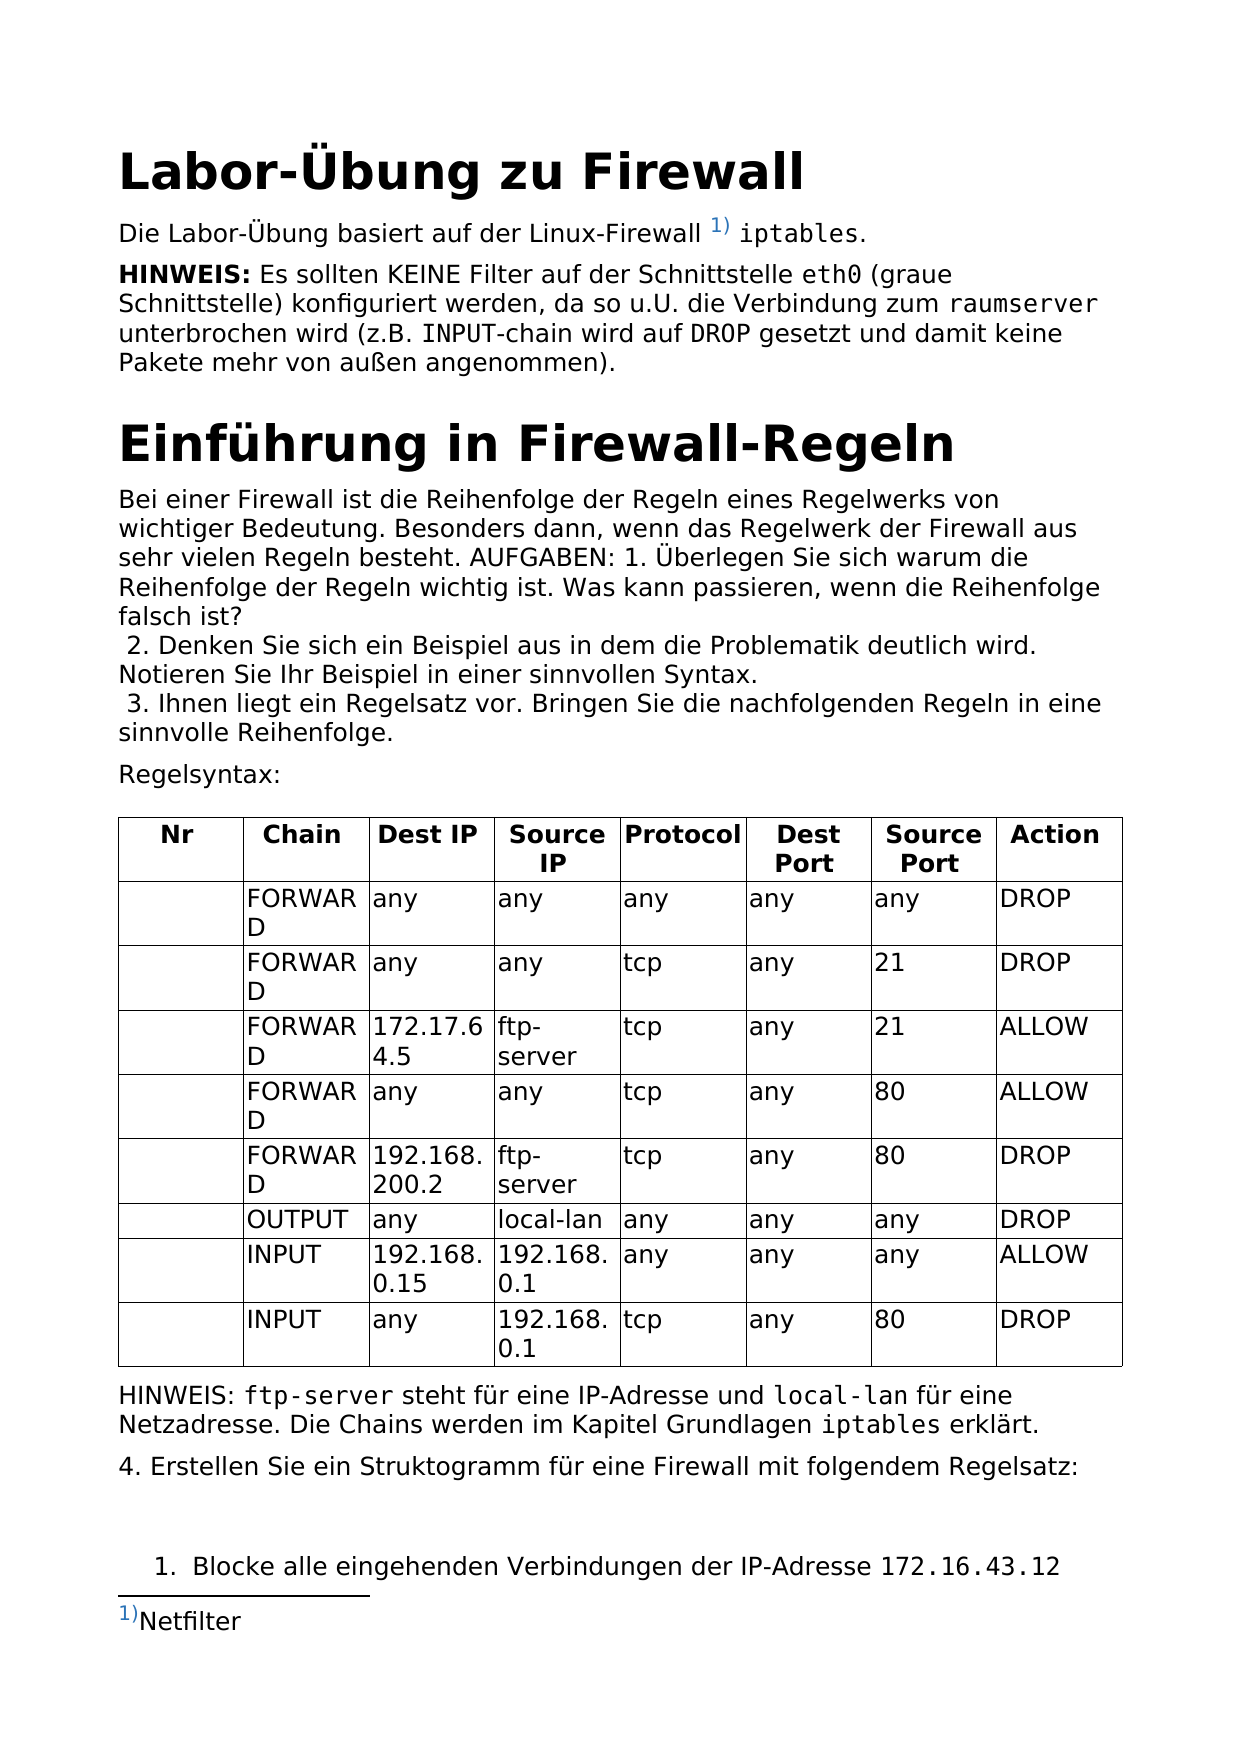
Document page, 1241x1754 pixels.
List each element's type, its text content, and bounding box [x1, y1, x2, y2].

text 4. Erstellen Sie ein Struktogramm für eine Firewall mit folgendem Regelsatz: [118, 1452, 1122, 1510]
table_cell [119, 946, 243, 1009]
table_cell 192.168.200.2 [370, 1139, 494, 1202]
table_cell any [370, 1303, 494, 1366]
table_cell tcp [621, 946, 746, 1009]
table_cell any [370, 1204, 494, 1237]
table_cell [119, 1011, 243, 1074]
table_cell ALLOW [997, 1239, 1122, 1302]
table_cell ftp-server [495, 1011, 620, 1074]
table_cell any [872, 1204, 996, 1237]
table_cell any [747, 1011, 871, 1074]
table_cell 80 [872, 1075, 996, 1138]
table_cell any [747, 1303, 871, 1366]
table_cell 172.17.64.5 [370, 1011, 494, 1074]
table_cell ALLOW [997, 1011, 1122, 1074]
table_cell any [495, 882, 620, 945]
table_cell DROP [997, 882, 1122, 945]
table_cell any [495, 946, 620, 1009]
table_cell FORWARD [244, 1075, 369, 1138]
table_cell ftp-server [495, 1139, 620, 1202]
table_header Source IP [495, 818, 620, 881]
table_cell any [872, 882, 996, 945]
table_cell any [747, 1239, 871, 1302]
table_cell 192.168.0.1 [495, 1303, 620, 1366]
table_header Action [997, 818, 1122, 881]
text HINWEIS: ftp-server steht für eine IP-Adresse und local-lan für eine Netzadresse. Die Chains werden im Kapitel Grundlagen iptables erklärt. [118, 1381, 1122, 1439]
table_cell 192.168.0.15 [370, 1239, 494, 1302]
table_cell 80 [872, 1139, 996, 1202]
table_header Dest IP [370, 818, 494, 881]
table_cell any [747, 1139, 871, 1202]
table_cell any [621, 1239, 746, 1302]
table_cell any [370, 1075, 494, 1138]
text Netfilter [118, 1602, 1122, 1636]
table_header Nr [119, 818, 243, 881]
table_cell FORWARD [244, 1011, 369, 1074]
table_cell DROP [997, 946, 1122, 1009]
list Blocke alle eingehenden Verbindungen der IP-Adresse 172.16.43.12 [177, 1552, 1122, 1581]
table_cell any [872, 1239, 996, 1302]
text Bei einer Firewall ist die Reihenfolge der Regeln eines Regelwerks von wichtiger Bedeutung. Besonders dann, wenn das Regelwerk der Firewall aus sehr vielen Regeln besteht. AUFGABEN: 1. Überlegen Sie sich warum die Reihenfolge der Regeln wichtig ist. Was kann passieren, wenn die Reihenfolge falsch ist? 2. Denken Sie sich ein Beispiel aus in dem die Problematik deutlich wird. Notieren Sie Ihr Beispiel in einer sinnvollen Syntax. 3. Ihnen liegt ein Regelsatz vor. Bringen Sie die nachfolgenden Regeln in eine sinnvolle Reihenfolge. [118, 485, 1122, 748]
table_cell INPUT [244, 1303, 369, 1366]
table_cell any [747, 1204, 871, 1237]
table_cell 192.168.0.1 [495, 1239, 620, 1302]
table_cell any [621, 882, 746, 945]
table_header Protocol [621, 818, 746, 881]
table_cell 80 [872, 1303, 996, 1366]
subtitle Einführung in Firewall-Regeln [118, 414, 1122, 473]
table_header Chain [244, 818, 369, 881]
table_cell [119, 1303, 243, 1366]
text Die Labor-Übung basiert auf der Linux-Firewall iptables. [118, 214, 1122, 248]
table_cell any [747, 1075, 871, 1138]
subtitle Labor-Übung zu Firewall [118, 143, 1122, 201]
table_cell INPUT [244, 1239, 369, 1302]
table_cell FORWARD [244, 882, 369, 945]
table_cell tcp [621, 1139, 746, 1202]
table_cell DROP [997, 1139, 1122, 1202]
table_cell DROP [997, 1303, 1122, 1366]
table_cell 21 [872, 1011, 996, 1074]
table_cell 21 [872, 946, 996, 1009]
table_cell OUTPUT [244, 1204, 369, 1237]
table_cell [119, 1204, 243, 1237]
table_cell any [495, 1075, 620, 1138]
table_cell local-lan [495, 1204, 620, 1237]
table_cell [119, 1075, 243, 1138]
table_cell [119, 1139, 243, 1202]
table_cell any [370, 946, 494, 1009]
table_cell [119, 882, 243, 945]
table_cell ALLOW [997, 1075, 1122, 1138]
table_cell any [747, 882, 871, 945]
table_cell [119, 1239, 243, 1302]
table_cell DROP [997, 1204, 1122, 1237]
text HINWEIS: Es sollten KEINE Filter auf der Schnittstelle eth0 (graue Schnittstelle) konfiguriert werden, da so u.U. die Verbindung zum raumserver unterbrochen wird (z.B. INPUT-chain wird auf DROP gesetzt und damit keine Pakete mehr von außen angenommen). [118, 260, 1122, 377]
table_header Dest Port [747, 818, 871, 881]
table_header Source Port [872, 818, 996, 881]
table_cell FORWARD [244, 946, 369, 1009]
table_cell tcp [621, 1075, 746, 1138]
text Regelsyntax: [118, 760, 1122, 789]
table_cell any [370, 882, 494, 945]
table_cell tcp [621, 1303, 746, 1366]
table_cell any [621, 1204, 746, 1237]
table_cell any [747, 946, 871, 1009]
table_cell tcp [621, 1011, 746, 1074]
table_cell FORWARD [244, 1139, 369, 1202]
